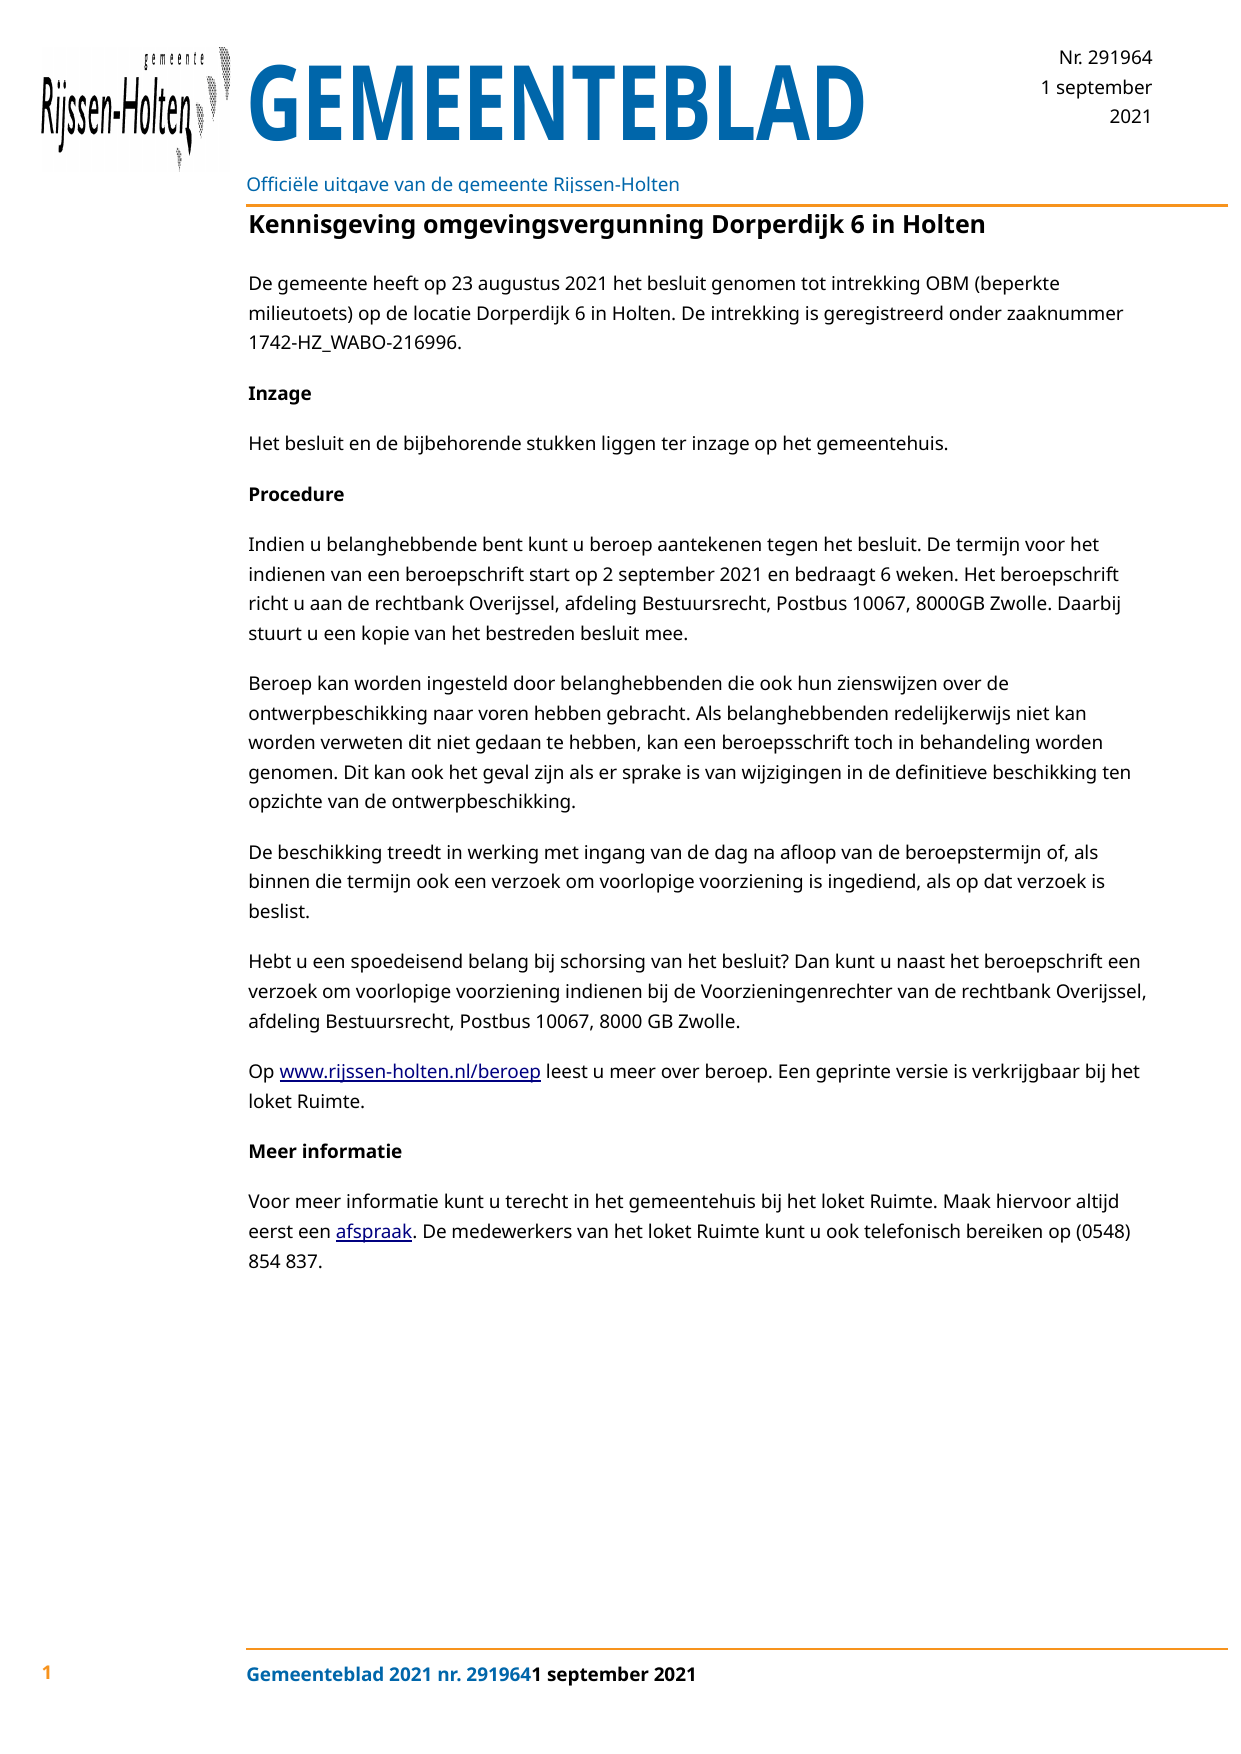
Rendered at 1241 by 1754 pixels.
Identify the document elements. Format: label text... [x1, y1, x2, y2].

text Indien u belanghebbende bent kunt u beroep aantekenen tegen het besluit. De termijn voor het indienen van een beroepschrift start op 2 september 2021 en bedraagt 6 weken. Het beroepschrift richt u aan de rechtbank Overijssel, afdeling Bestuursrecht, Postbus 10067, 8000GB Zwolle. Daarbij stuurt u een kopie van het bestreden besluit mee. [248, 531, 1152, 646]
text Beroep kan worden ingesteld door belanghebbenden die ook hun zienswijzen over de ontwerpbeschikking naar voren hebben gebracht. Als belanghebbenden redelijkerwijs niet kan worden verweten dit niet gedaan te hebben, kan een beroepsschrift toch in behandeling worden genomen. Dit kan ook het geval zijn als er sprake is van wijzigingen in de definitieve beschikking ten opzichte van de ontwerpbeschikking. [248, 670, 1152, 814]
text Procedure [248, 481, 1152, 506]
text Het besluit en de bijbehorende stukken liggen ter inzage op het gemeentehuis. [248, 430, 1152, 456]
text De beschikking treedt in werking met ingang van de dag na afloop van de beroepstermijn of, als binnen die termijn ook een verzoek om voorlopige voorziening is ingediend, als op dat verzoek is beslist. [248, 839, 1152, 924]
text Inzage [248, 380, 1152, 406]
picture [41, 47, 231, 172]
text Kennisgeving omgevingsvergunning Dorperdijk 6 in Holten [248, 207, 1152, 241]
text Hebt u een spoedeisend belang bij schorsing van het besluit? Dan kunt u naast het beroepschrift een verzoek om voorlopige voorziening indienen bij de Voorzieningenrechter van de rechtbank Overijssel, afdeling Bestuursrecht, Postbus 10067, 8000 GB Zwolle. [248, 949, 1152, 1033]
text Voor meer informatie kunt u terecht in het gemeentehuis bij het loket Ruimte. Maak hiervoor altijd eerst een afspraak. De medewerkers van het loket Ruimte kunt u ook telefonisch bereiken op (0548) 854 837. [248, 1189, 1152, 1273]
text Op www.rijssen-holten.nl/beroep leest u meer over beroep. Een geprinte versie is verkrijgbaar bij het loket Ruimte. [248, 1058, 1152, 1113]
text De gemeente heeft op 23 augustus 2021 het besluit genomen tot intrekking OBM (beperkte milieutoets) op de locatie Dorperdijk 6 in Holten. De intrekking is geregistreerd onder zaaknummer 1742-HZ_WABO-216996. [248, 270, 1152, 355]
text Meer informatie [248, 1138, 1152, 1164]
